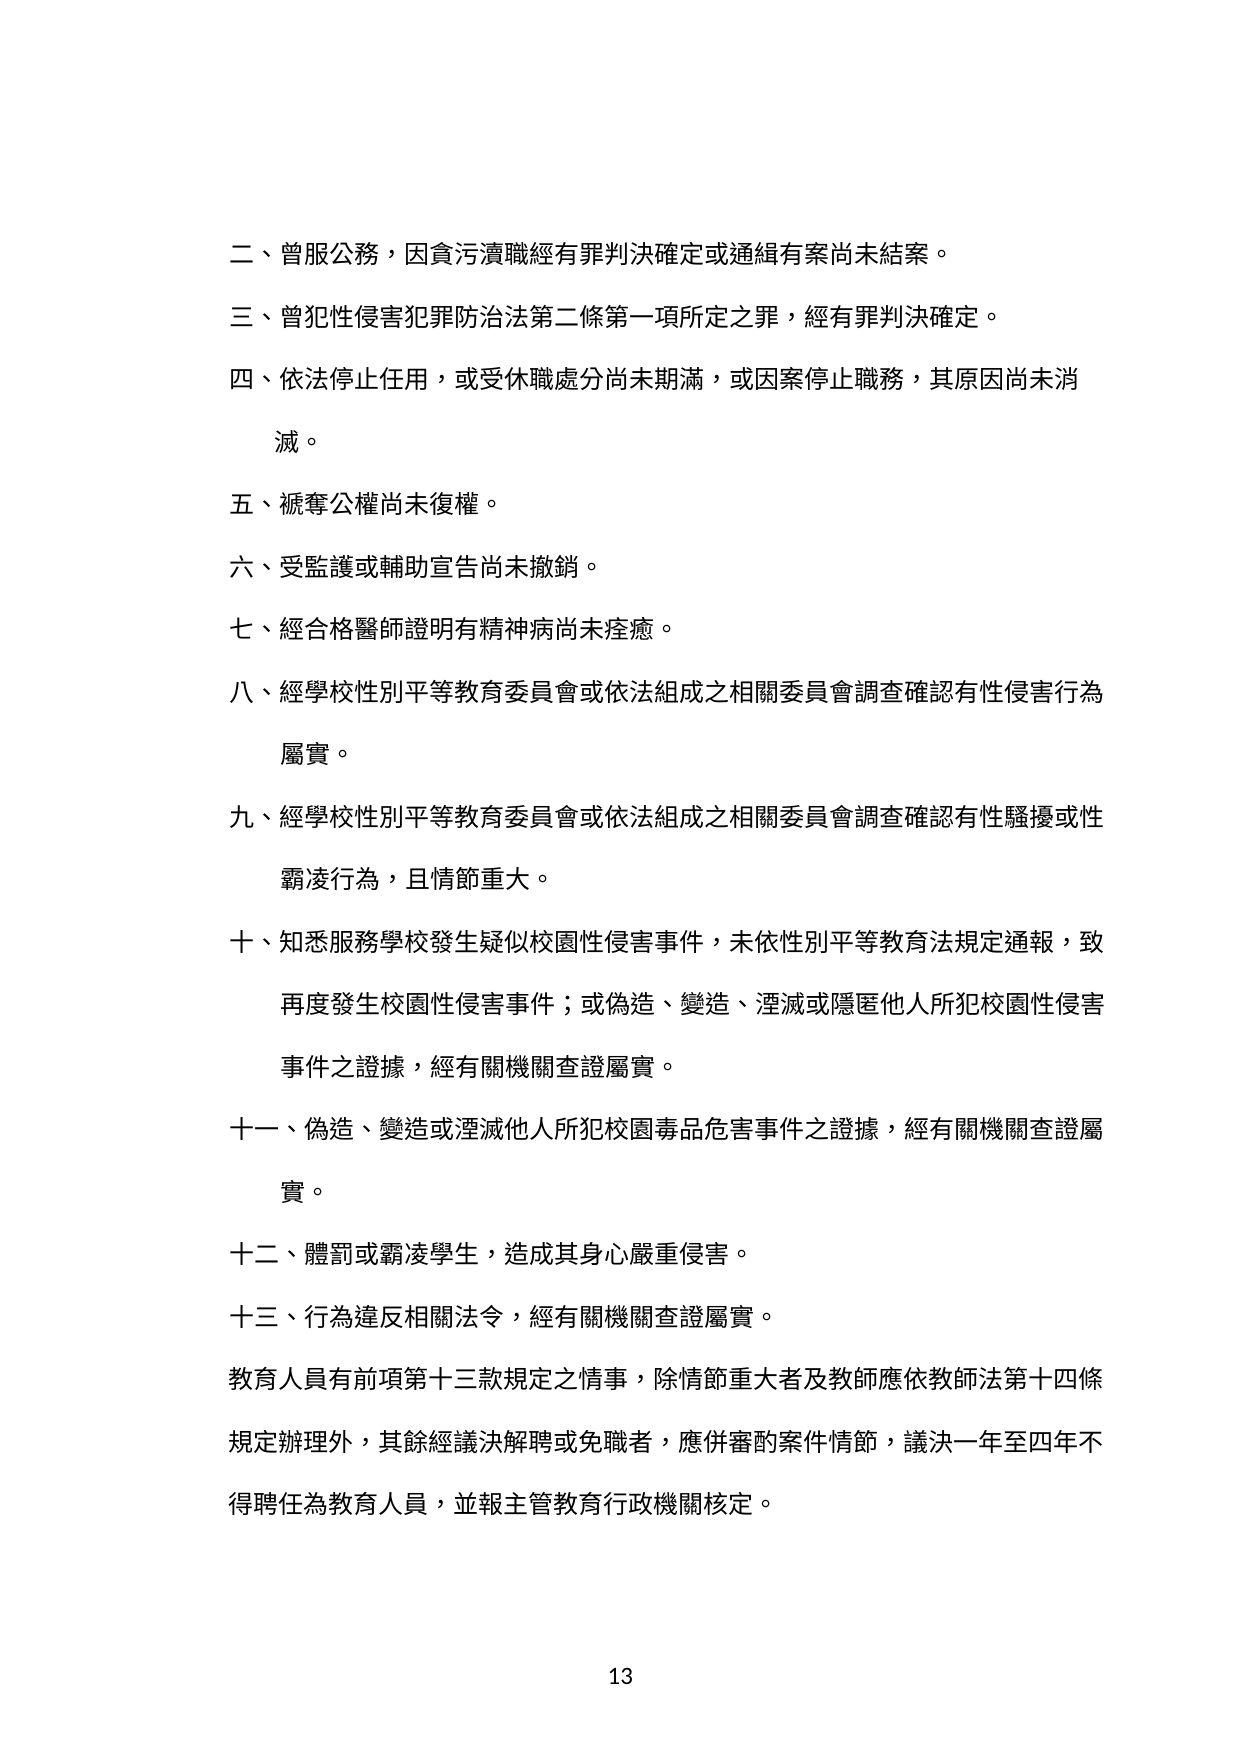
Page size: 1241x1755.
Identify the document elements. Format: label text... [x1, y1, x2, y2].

text 十一、偽造、變造或湮滅他人所犯校園毒品危害事件之證據，經有關機關查證屬 [118, 1086, 1122, 1149]
text 十三、行為違反相關法令，經有關機關查證屬實。 [118, 1274, 1122, 1336]
text 九、經學校性別平等教育委員會或依法組成之相關委員會調查確認有性騷擾或性 霸凌行為，且情節重大。 [229, 774, 1122, 899]
text 七、經合格醫師證明有精神病尚未痊癒。 [118, 586, 1122, 649]
text 四、依法停止任用，或受休職處分尚未期滿，或因案停止職務，其原因尚未消 [118, 336, 1122, 399]
text 三、曾犯性侵害犯罪防治法第二條第一項所定之罪，經有罪判決確定。 [118, 274, 1122, 336]
text 教育人員有前項第十三款規定之情事，除情節重大者及教師應依教師法第十四條規定辦理外，其餘經議決解聘或免職者，應併審酌案件情節，議決一年至四年不得聘任為教育人員，並報主管教育行政機關核定。 [229, 1336, 1122, 1524]
text 滅。 [118, 399, 1122, 461]
text 二、曾服公務，因貪污瀆職經有罪判決確定或通緝有案尚未結案。 [118, 211, 1122, 274]
text 十二、體罰或霸凌學生，造成其身心嚴重侵害。 [118, 1211, 1122, 1274]
text 八、經學校性別平等教育委員會或依法組成之相關委員會調查確認有性侵害行為 屬實。 [229, 649, 1122, 774]
text 十、知悉服務學校發生疑似校園性侵害事件，未依性別平等教育法規定通報，致再度發生校園性侵害事件；或偽造、變造、湮滅或隱匿他人所犯校園性侵害事件之證據，經有關機關查證屬實。 [229, 899, 1122, 1086]
text 六、受監護或輔助宣告尚未撤銷。 [118, 524, 1122, 586]
text 五、褫奪公權尚未復權。 [118, 461, 1122, 524]
text 實。 [118, 1149, 1122, 1211]
